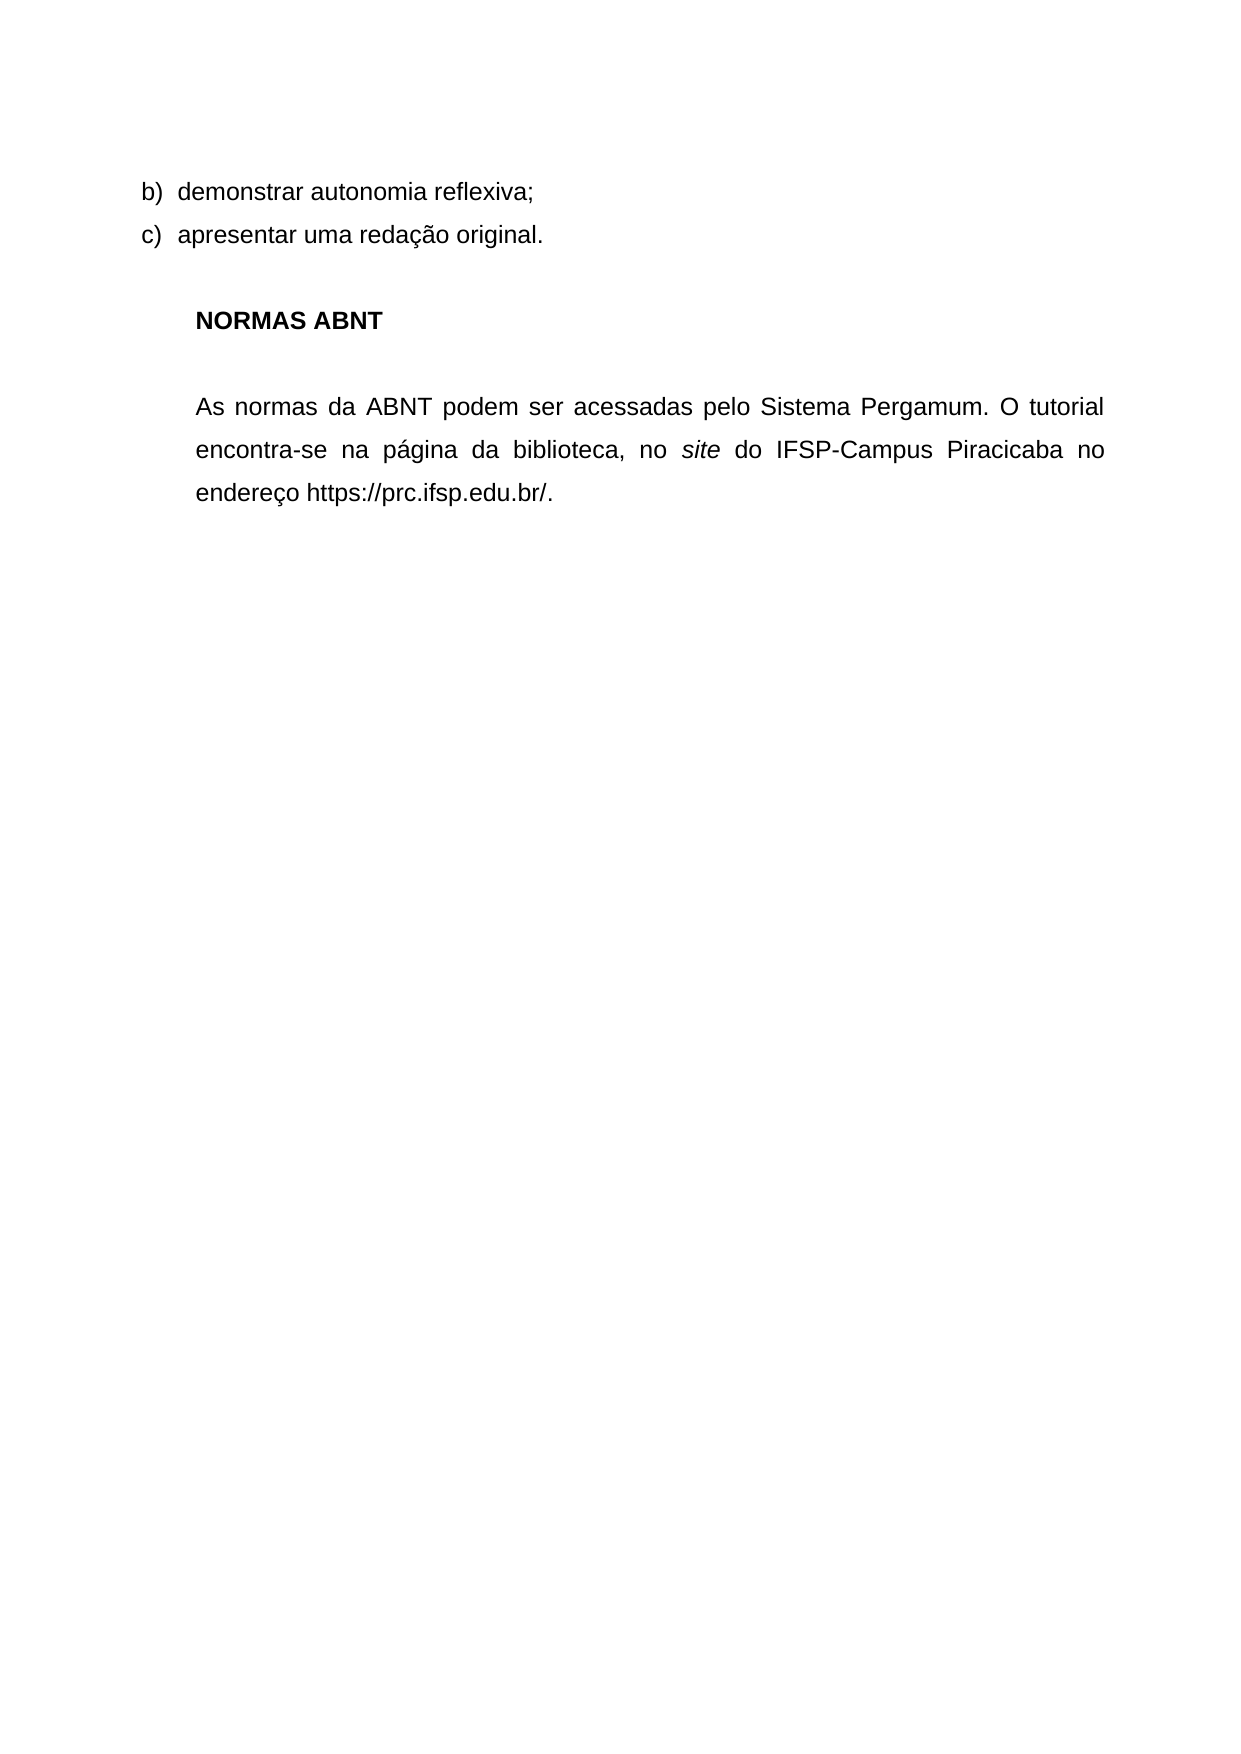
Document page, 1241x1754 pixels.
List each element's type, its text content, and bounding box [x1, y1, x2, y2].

list apresentar uma redação original. [141, 220, 1105, 249]
text As normas da ABNT podem ser acessadas pelo Sistema Pergamum. O tutorial encontra-se na página da biblioteca, no site do IFSP-Campus Piracicaba no endereço https://prc.ifsp.edu.br/. [195, 391, 1105, 506]
subtitle NORMAS ABNT [195, 306, 1118, 334]
list demonstrar autonomia reflexiva; [141, 177, 1105, 206]
